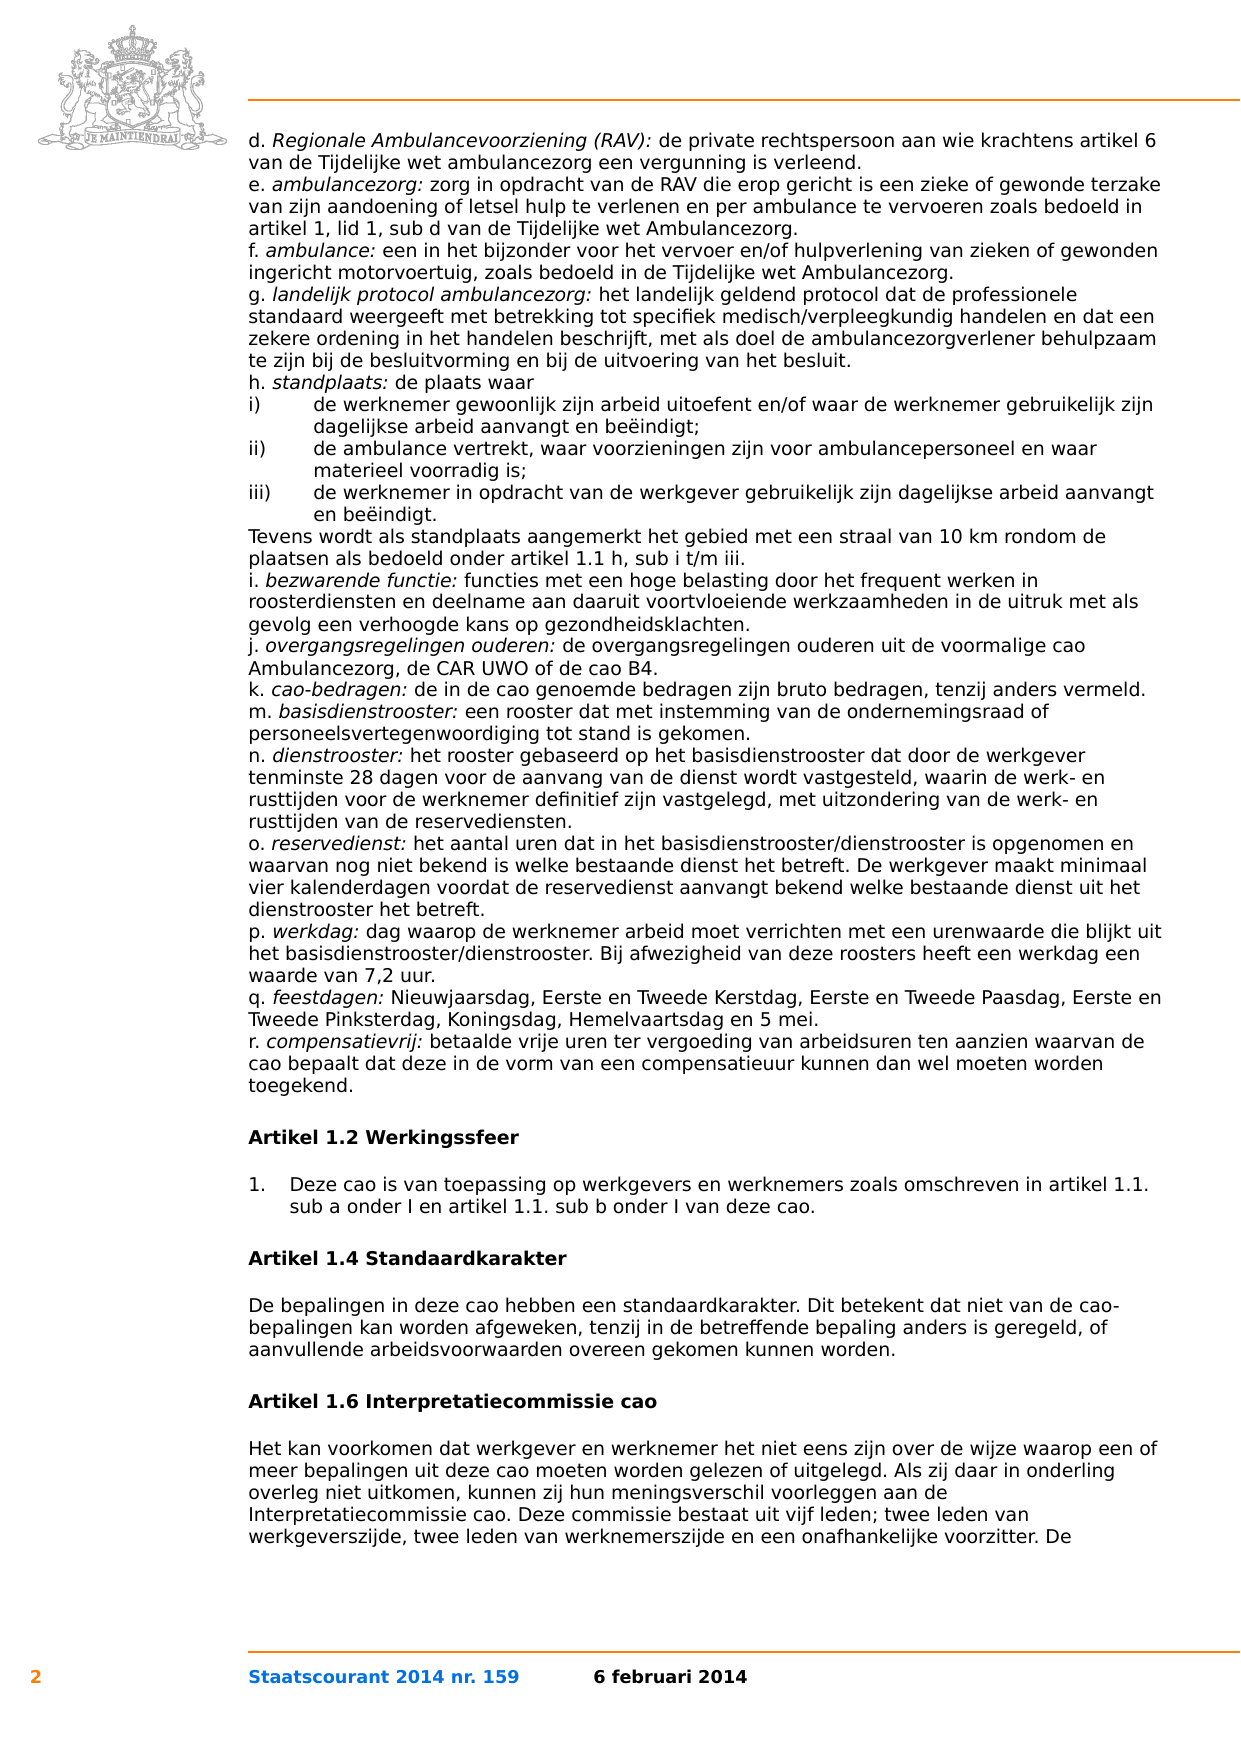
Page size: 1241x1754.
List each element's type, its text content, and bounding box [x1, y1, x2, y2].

text h. standplaats: de plaats waar [248, 372, 1163, 394]
subtitle Artikel 1.2 Werkingssfeer [248, 1127, 1163, 1149]
subtitle Artikel 1.4 Standaardkarakter [248, 1248, 1163, 1270]
text Tevens wordt als standplaats aangemerkt het gebied met een straal van 10 km rondom de plaatsen als bedoeld onder artikel 1.1 h, sub i t/m iii. [248, 526, 1163, 569]
text e. ambulancezorg: zorg in opdracht van de RAV die erop gericht is een zieke of gewonde terzake van zijn aandoening of letsel hulp te verlenen en per ambulance te vervoeren zoals bedoeld in artikel 1, lid 1, sub d van de Tijdelijke wet Ambulancezorg. [248, 174, 1163, 240]
text i. bezwarende functie: functies met een hoge belasting door het frequent werken in roosterdiensten en deelname aan daaruit voortvloeiende werkzaamheden in de uitruk met als gevolg een verhoogde kans op gezondheidsklachten. [248, 569, 1163, 635]
text r. compensatievrij: betaalde vrije uren ter vergoeding van arbeidsuren ten aanzien waarvan de cao bepaalt dat deze in de vorm van een compensatieuur kunnen dan wel moeten worden toegekend. [248, 1031, 1163, 1097]
text p. werkdag: dag waarop de werknemer arbeid moet verrichten met een urenwaarde die blijkt uit het basisdienstrooster/dienstrooster. Bij afwezigheid van deze roosters heeft een werkdag een waarde van 7,2 uur. [248, 921, 1163, 987]
text k. cao-bedragen: de in de cao genoemde bedragen zijn bruto bedragen, tenzij anders vermeld. [248, 679, 1163, 701]
picture [38, 25, 227, 150]
text o. reservedienst: het aantal uren dat in het basisdienstrooster/dienstrooster is opgenomen en waarvan nog niet bekend is welke bestaande dienst het betreft. De werkgever maakt minimaal vier kalenderdagen voordat de reservedienst aanvangt bekend welke bestaande dienst uit het dienstrooster het betreft. [248, 833, 1163, 921]
text Het kan voorkomen dat werkgever en werknemer het niet eens zijn over de wijze waarop een of meer bepalingen uit deze cao moeten worden gelezen of uitgelegd. Als zij daar in onderling overleg niet uitkomen, kunnen zij hun meningsverschil voorleggen aan de Interpretatiecommissie cao. Deze commissie bestaat uit vijf leden; twee leden van werkgeverszijde, twee leden van werknemerszijde en een onafhankelijke voorzitter. De [248, 1438, 1163, 1548]
text q. feestdagen: Nieuwjaarsdag, Eerste en Tweede Kerstdag, Eerste en Tweede Paasdag, Eerste en Tweede Pinksterdag, Koningsdag, Hemelvaartsdag en 5 mei. [248, 987, 1163, 1031]
text j. overgangsregelingen ouderen: de overgangsregelingen ouderen uit de voormalige cao Ambulancezorg, de CAR UWO of de cao B4. [248, 635, 1163, 679]
text 1. Deze cao is van toepassing op werkgevers en werknemers zoals omschreven in artikel 1.1. sub a onder I en artikel 1.1. sub b onder I van deze cao. [248, 1174, 1163, 1218]
text ii) de ambulance vertrekt, waar voorzieningen zijn voor ambulancepersoneel en waar materieel voorradig is; [248, 438, 1163, 482]
text iii) de werknemer in opdracht van de werkgever gebruikelijk zijn dagelijkse arbeid aanvangt en beëindigt. [248, 482, 1163, 526]
text f. ambulance: een in het bijzonder voor het vervoer en/of hulpverlening van zieken of gewonden ingericht motorvoertuig, zoals bedoeld in de Tijdelijke wet Ambulancezorg. [248, 240, 1163, 284]
text n. dienstrooster: het rooster gebaseerd op het basisdienstrooster dat door de werkgever tenminste 28 dagen voor de aanvang van de dienst wordt vastgesteld, waarin de werk- en rusttijden voor de werknemer definitief zijn vastgelegd, met uitzondering van de werk- en rusttijden van de reservediensten. [248, 745, 1163, 833]
text g. landelijk protocol ambulancezorg: het landelijk geldend protocol dat de professionele standaard weergeeft met betrekking tot specifiek medisch/verpleegkundig handelen en dat een zekere ordening in het handelen beschrijft, met als doel de ambulancezorgverlener behulpzaam te zijn bij de besluitvorming en bij de uitvoering van het besluit. [248, 284, 1163, 372]
text d. Regionale Ambulancevoorziening (RAV): de private rechtspersoon aan wie krachtens artikel 6 van de Tijdelijke wet ambulancezorg een vergunning is verleend. [248, 130, 1163, 174]
text m. basisdienstrooster: een rooster dat met instemming van de ondernemingsraad of personeelsvertegenwoordiging tot stand is gekomen. [248, 701, 1163, 745]
text i) de werknemer gewoonlijk zijn arbeid uitoefent en/of waar de werknemer gebruikelijk zijn dagelijkse arbeid aanvangt en beëindigt; [248, 394, 1163, 438]
text De bepalingen in deze cao hebben een standaardkarakter. Dit betekent dat niet van de cao-bepalingen kan worden afgeweken, tenzij in de betreffende bepaling anders is geregeld, of aanvullende arbeidsvoorwaarden overeen gekomen kunnen worden. [248, 1295, 1163, 1361]
subtitle Artikel 1.6 Interpretatiecommissie cao [248, 1391, 1163, 1413]
